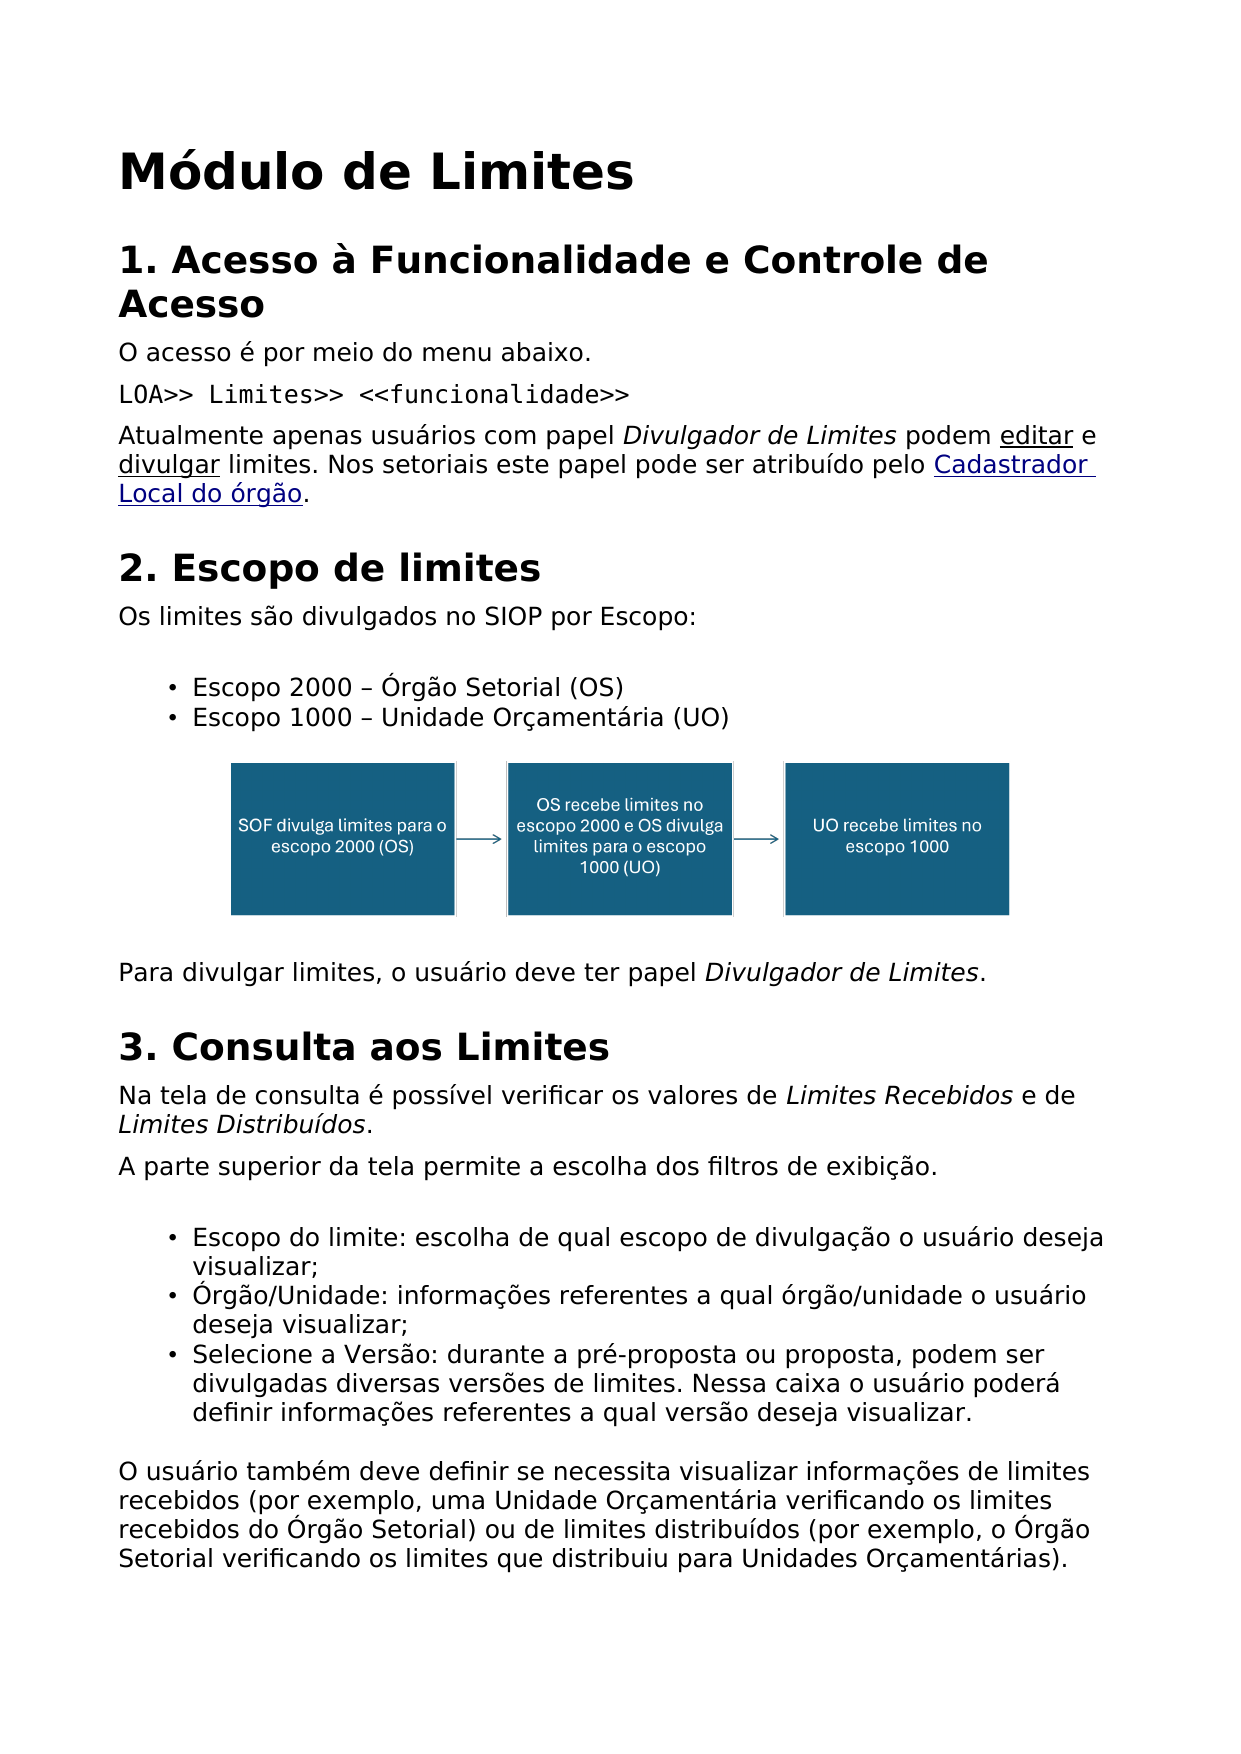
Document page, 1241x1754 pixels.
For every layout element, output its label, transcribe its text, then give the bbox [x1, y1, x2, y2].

subtitle 1. Acesso à Funcionalidade e Controle de Acesso [118, 239, 1122, 326]
text LOA>> Limites>> <<funcionalidade>> [118, 380, 1122, 409]
text O usuário também deve definir se necessita visualizar informações de limites recebidos (por exemplo, uma Unidade Orçamentária verificando os limites recebidos do Órgão Setorial) ou de limites distribuídos (por exemplo, o Órgão Setorial verificando os limites que distribuiu para Unidades Orçamentárias). [118, 1457, 1122, 1573]
list Escopo 2000 – Órgão Setorial (OS) [177, 673, 1122, 703]
text A parte superior da tela permite a escolha dos filtros de exibição. [118, 1152, 1122, 1181]
list Selecione a Versão: durante a pré-proposta ou proposta, podem ser divulgadas diversas versões de limites. Nessa caixa o usuário poderá definir informações referentes a qual versão deseja visualizar. [177, 1340, 1122, 1427]
text Para divulgar limites, o usuário deve ter papel Divulgador de Limites. [118, 958, 1122, 988]
text Atualmente apenas usuários com papel Divulgador de Limites podem editar e divulgar limites. Nos setoriais este papel pode ser atribuído pelo Cadastrador Local do órgão. [118, 421, 1122, 509]
text Os limites são divulgados no SIOP por Escopo: [118, 602, 1122, 632]
list Órgão/Unidade: informações referentes a qual órgão/unidade o usuário deseja visualizar; [177, 1282, 1122, 1340]
text Na tela de consulta é possível verificar os valores de Limites Recebidos e de Limites Distribuídos. [118, 1081, 1122, 1139]
subtitle Módulo de Limites [118, 143, 1122, 201]
list Escopo 1000 – Unidade Orçamentária (UO) [177, 703, 1122, 732]
subtitle 2. Escopo de limites [118, 546, 1122, 590]
list Escopo do limite: escolha de qual escopo de divulgação o usuário deseja visualizar; [177, 1223, 1122, 1282]
picture [229, 761, 1011, 917]
text O acesso é por meio do menu abaixo. [118, 339, 1122, 368]
subtitle 3. Consulta aos Limites [118, 1025, 1122, 1069]
